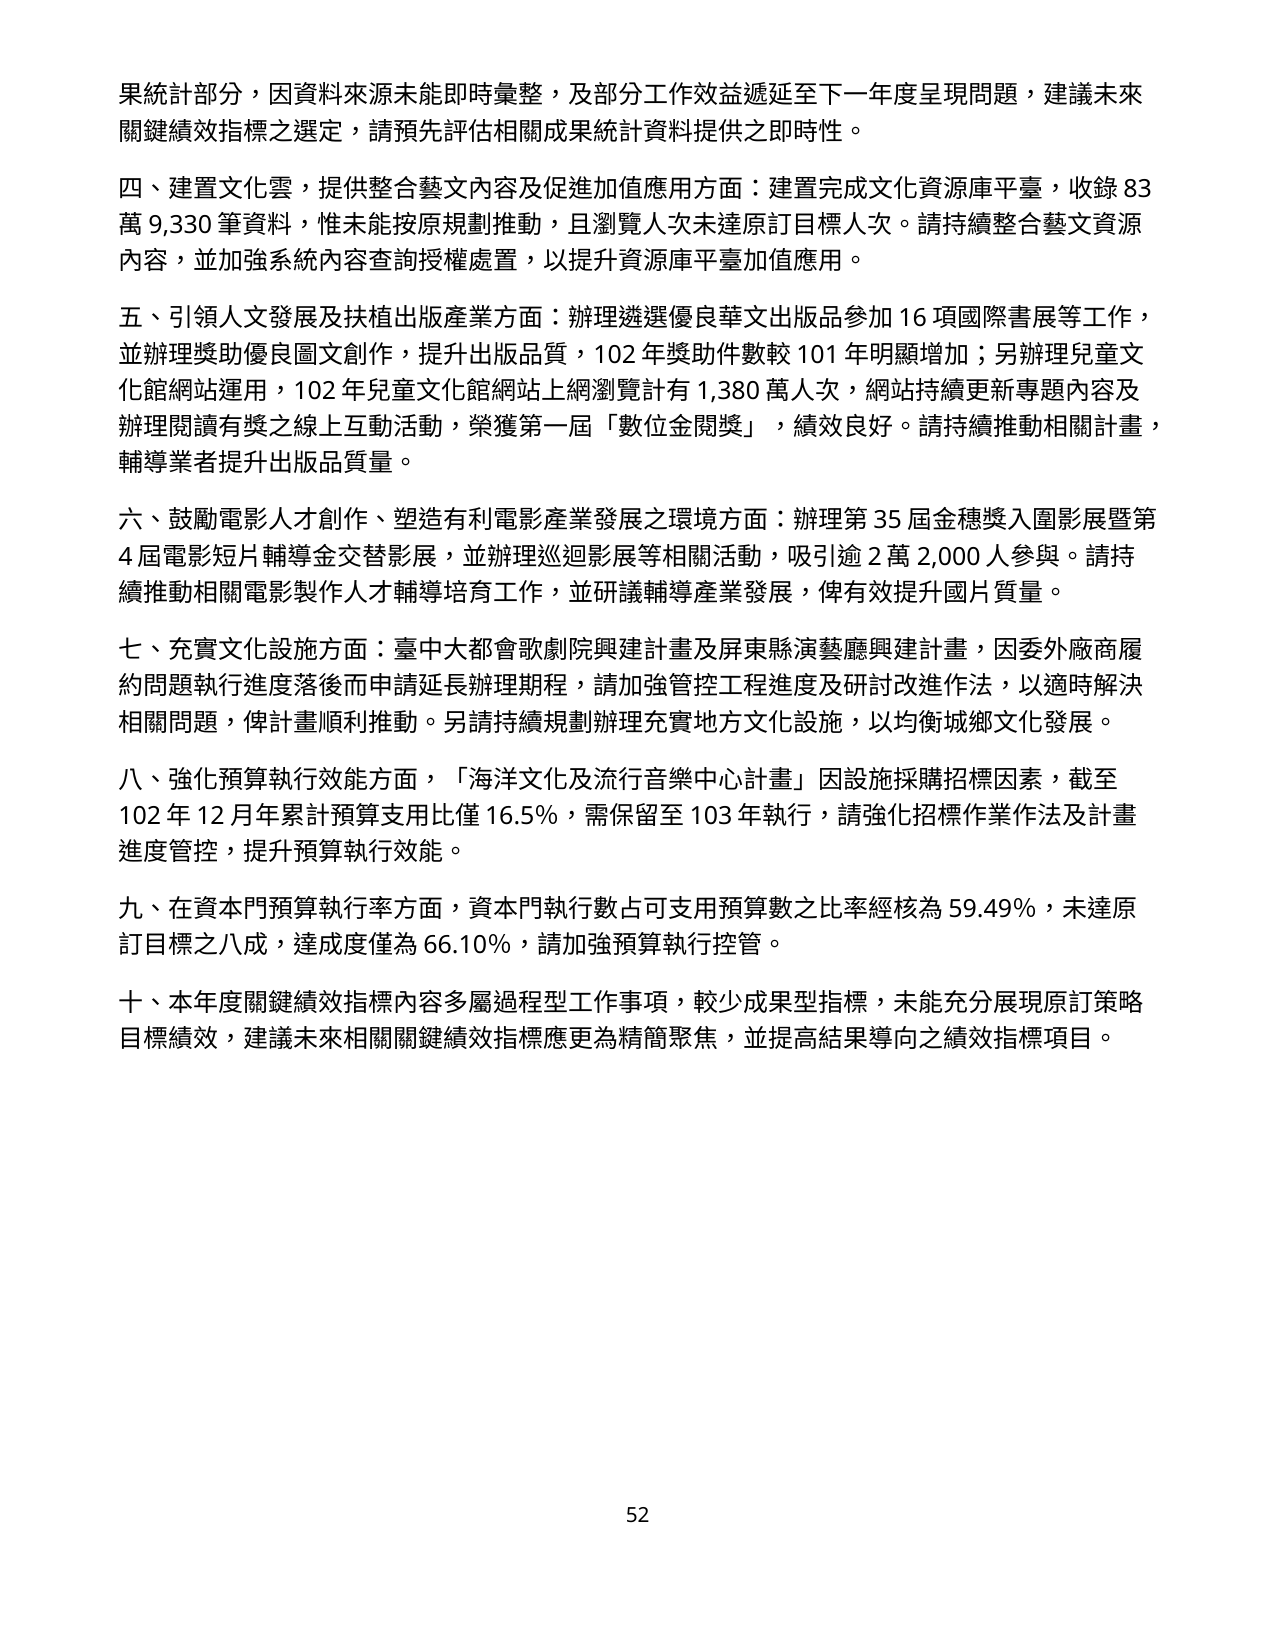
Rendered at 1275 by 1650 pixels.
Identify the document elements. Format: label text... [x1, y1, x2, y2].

text 四、建置文化雲，提供整合藝文內容及促進加值應用方面：建置完成文化資源庫平臺，收錄83萬9,330筆資料，惟未能按原規劃推動，且瀏覽人次未達原訂目標人次。請持續整合藝文資源內容，並加強系統內容查詢授權處置，以提升資源庫平臺加值應用。 [118, 168, 1157, 277]
text 五、引領人文發展及扶植出版產業方面：辦理遴選優良華文出版品參加16項國際書展等工作，並辦理獎助優良圖文創作，提升出版品質，102年獎助件數較101年明顯增加；另辦理兒童文化館網站運用，102年兒童文化館網站上網瀏覽計有1,380萬人次，網站持續更新專題內容及辦理閱讀有獎之線上互動活動，榮獲第一屆「數位金閱獎」，績效良好。請持續推動相關計畫，輔導業者提升出版品質量。 [118, 298, 1157, 479]
text 十、本年度關鍵績效指標內容多屬過程型工作事項，較少成果型指標，未能充分展現原訂策略目標績效，建議未來相關關鍵績效指標應更為精簡聚焦，並提高結果導向之績效指標項目。 [118, 982, 1157, 1054]
text 八、強化預算執行效能方面，「海洋文化及流行音樂中心計畫」因設施採購招標因素，截至102年12月年累計預算支用比僅16.5％，需保留至103年執行，請強化招標作業作法及計畫進度管控，提升預算執行效能。 [118, 759, 1157, 868]
text 六、鼓勵電影人才創作、塑造有利電影產業發展之環境方面：辦理第35屆金穗獎入圍影展暨第4屆電影短片輔導金交替影展，並辦理巡迴影展等相關活動，吸引逾2萬2,000人參與。請持續推動相關電影製作人才輔導培育工作，並研議輔導產業發展，俾有效提升國片質量。 [118, 500, 1157, 609]
text 九、在資本門預算執行率方面，資本門執行數占可支用預算數之比率經核為59.49％，未達原訂目標之八成，達成度僅為66.10％，請加強預算執行控管。 [118, 889, 1157, 961]
text 七、充實文化設施方面：臺中大都會歌劇院興建計畫及屏東縣演藝廳興建計畫，因委外廠商履約問題執行進度落後而申請延長辦理期程，請加強管控工程進度及研討改進作法，以適時解決相關問題，俾計畫順利推動。另請持續規劃辦理充實地方文化設施，以均衡城鄉文化發展。 [118, 629, 1157, 738]
text 果統計部分，因資料來源未能即時彙整，及部分工作效益遞延至下一年度呈現問題，建議未來關鍵績效指標之選定，請預先評估相關成果統計資料提供之即時性。 [118, 75, 1157, 147]
